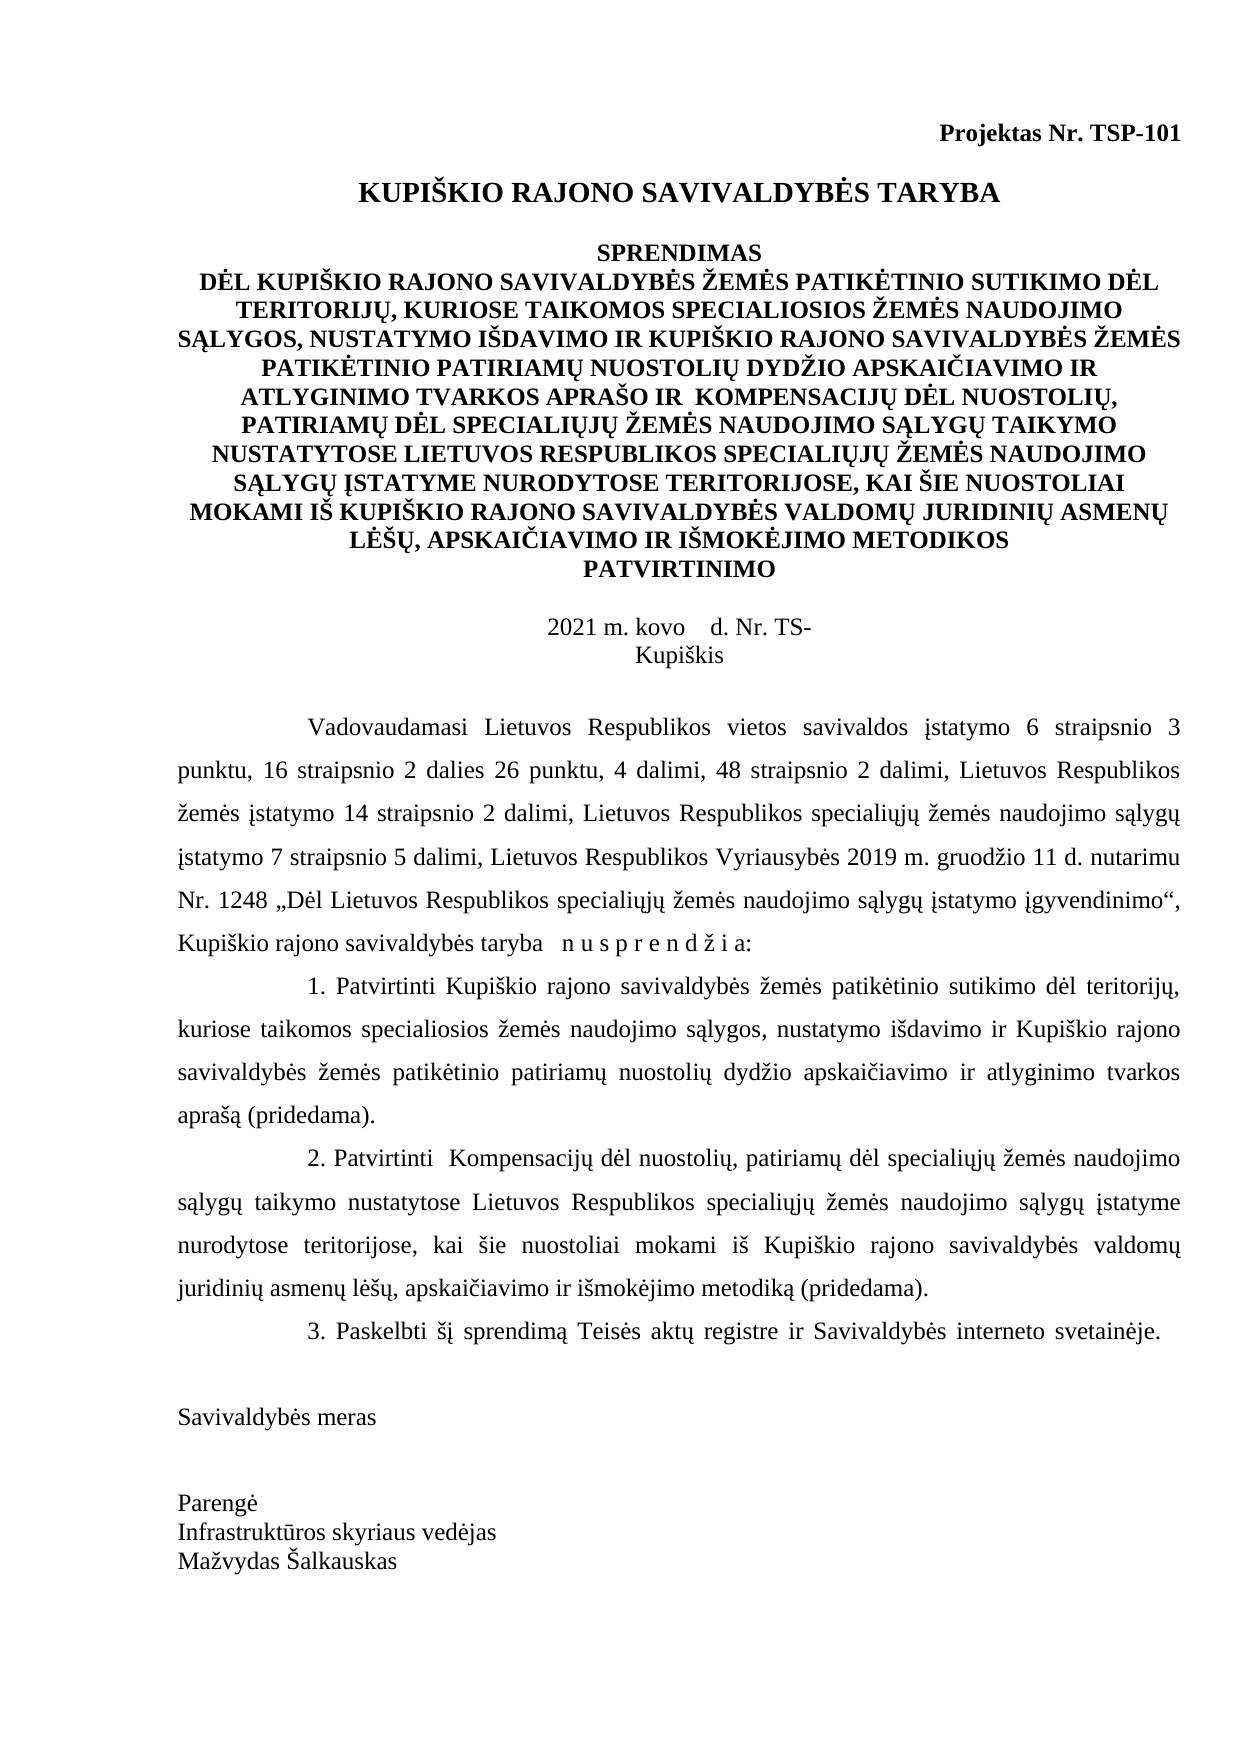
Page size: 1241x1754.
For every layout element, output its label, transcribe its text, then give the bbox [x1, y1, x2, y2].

text SPRENDIMAS [177, 238, 1181, 267]
text 2021 m. kovo d. Nr. TS- [177, 612, 1181, 640]
text Mažvydas Šalkauskas [177, 1546, 1181, 1575]
text PATVIRTINIMO [177, 554, 1181, 583]
text Kupiškis [177, 640, 1181, 669]
text Infrastruktūros skyriaus vedėjas [177, 1517, 1181, 1546]
text KUPIŠKIO RAJONO SAVIVALDYBĖS TARYBA [177, 176, 1181, 209]
text Savivaldybės meras [177, 1402, 1181, 1460]
text 1. Patvirtinti Kupiškio rajono savivaldybės žemės patikėtinio sutikimo dėl teritorijų, kuriose taikomos specialiosios žemės naudojimo sąlygos, nustatymo išdavimo ir Kupiškio rajono savivaldybės žemės patikėtinio patiriamų nuostolių dydžio apskaičiavimo ir atlyginimo tvarkos aprašą (pridedama). [177, 971, 1181, 1129]
text DĖL KUPIŠKIO RAJONO SAVIVALDYBĖS ŽEMĖS PATIKĖTINIO SUTIKIMO DĖL TERITORIJŲ, KURIOSE TAIKOMOS SPECIALIOSIOS ŽEMĖS NAUDOJIMO SĄLYGOS, NUSTATYMO IŠDAVIMO IR KUPIŠKIO RAJONO SAVIVALDYBĖS ŽEMĖS PATIKĖTINIO PATIRIAMŲ NUOSTOLIŲ DYDŽIO APSKAIČIAVIMO IR ATLYGINIMO TVARKOS APRAŠO IR KOMPENSACIJŲ DĖL NUOSTOLIŲ, PATIRIAMŲ DĖL SPECIALIŲJŲ ŽEMĖS NAUDOJIMO SĄLYGŲ TAIKYMO NUSTATYTOSE LIETUVOS RESPUBLIKOS SPECIALIŲJŲ ŽEMĖS NAUDOJIMO SĄLYGŲ ĮSTATYME NURODYTOSE TERITORIJOSE, KAI ŠIE NUOSTOLIAI MOKAMI IŠ KUPIŠKIO RAJONO SAVIVALDYBĖS VALDOMŲ JURIDINIŲ ASMENŲ LĖŠŲ, APSKAIČIAVIMO IR IŠMOKĖJIMO METODIKOS [177, 267, 1181, 554]
text 2. Patvirtinti Kompensacijų dėl nuostolių, patiriamų dėl specialiųjų žemės naudojimo sąlygų taikymo nustatytose Lietuvos Respublikos specialiųjų žemės naudojimo sąlygų įstatyme nurodytose teritorijose, kai šie nuostoliai mokami iš Kupiškio rajono savivaldybės valdomų juridinių asmenų lėšų, apskaičiavimo ir išmokėjimo metodiką (pridedama). [177, 1143, 1181, 1302]
text Vadovaudamasi Lietuvos Respublikos vietos savivaldos įstatymo 6 straipsnio 3 punktu, 16 straipsnio 2 dalies 26 punktu, 4 dalimi, 48 straipsnio 2 dalimi, Lietuvos Respublikos žemės įstatymo 14 straipsnio 2 dalimi, Lietuvos Respublikos specialiųjų žemės naudojimo sąlygų įstatymo 7 straipsnio 5 dalimi, Lietuvos Respublikos Vyriausybės 2019 m. gruodžio 11 d. nutarimu Nr. 1248 „Dėl Lietuvos Respublikos specialiųjų žemės naudojimo sąlygų įstatymo įgyvendinimo“, Kupiškio rajono savivaldybės taryba n u s p r e n d ž i a: [177, 712, 1181, 957]
text Projektas Nr. TSP-101 [177, 118, 1181, 147]
text Parengė [177, 1488, 1181, 1517]
text 3. Paskelbti šį sprendimą Teisės aktų registre ir Savivaldybės interneto svetainėje. [177, 1316, 1181, 1388]
